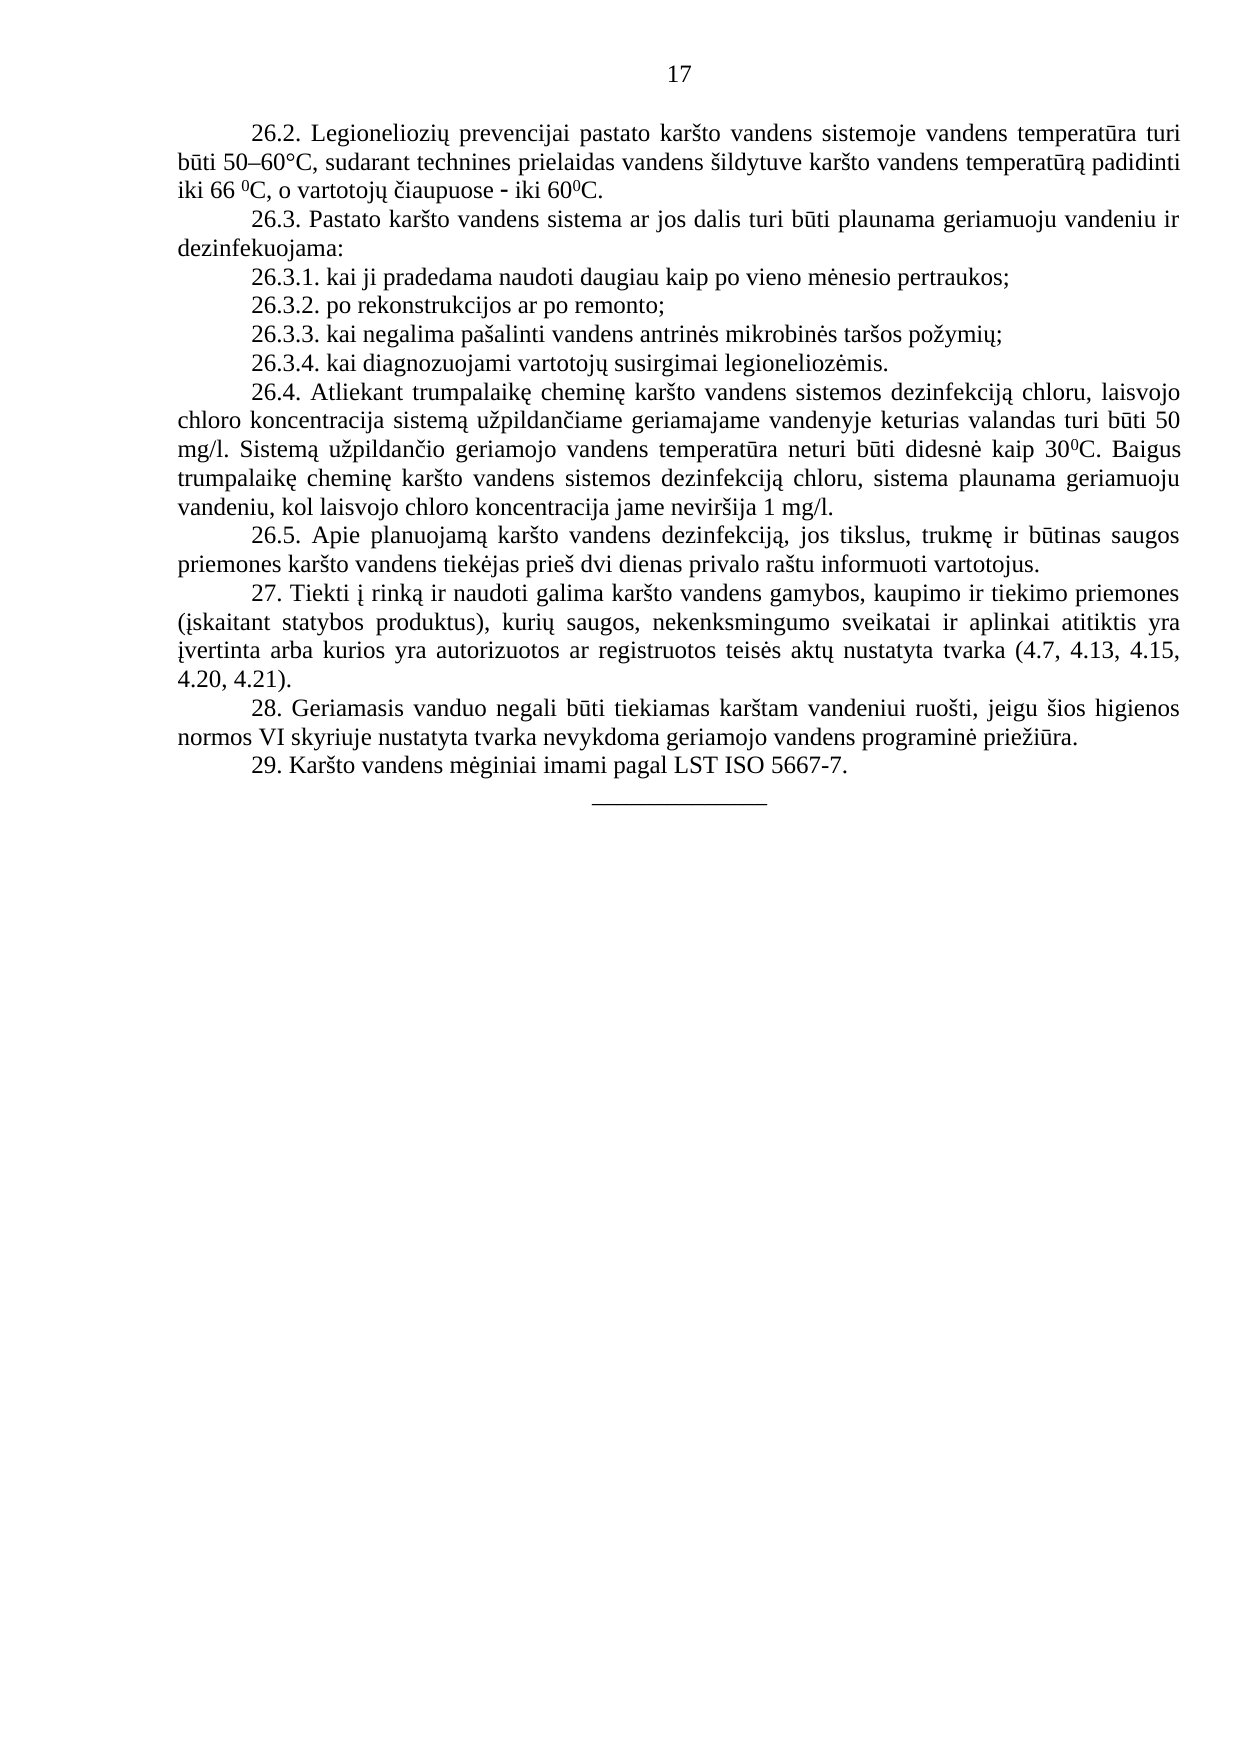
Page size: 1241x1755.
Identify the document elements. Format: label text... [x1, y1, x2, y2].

text 26.3. Pastato karšto vandens sistema ar jos dalis turi būti plaunama geriamuoju vandeniu ir dezinfekuojama: [177, 204, 1181, 262]
text 26.3.3. kai negalima pašalinti vandens antrinės mikrobinės taršos požymių; [177, 319, 1181, 348]
text 29. Karšto vandens mėginiai imami pagal LST ISO 5667-7. [177, 751, 1181, 779]
text 27. Tiekti į rinką ir naudoti galima karšto vandens gamybos, kaupimo ir tiekimo priemones (įskaitant statybos produktus), kurių saugos, nekenksmingumo sveikatai ir aplinkai atitiktis yra įvertinta arba kurios yra autorizuotos ar registruotos teisės aktų nustatyta tvarka (4.7, 4.13, 4.15, 4.20, 4.21). [177, 578, 1181, 693]
text 26.4. Atliekant trumpalaikę cheminę karšto vandens sistemos dezinfekciją chloru, laisvojo chloro koncentracija sistemą užpildančiame geriamajame vandenyje keturias valandas turi būti 50 mg/l. Sistemą užpildančio geriamojo vandens temperatūra neturi būti didesnė kaip 300C. Baigus trumpalaikę cheminę karšto vandens sistemos dezinfekciją chloru, sistema plaunama geriamuoju vandeniu, kol laisvojo chloro koncentracija jame neviršija 1 mg/l. [177, 377, 1181, 521]
text 26.2. Legioneliozių prevencijai pastato karšto vandens sistemoje vandens temperatūra turi būti 50–60°C, sudarant technines prielaidas vandens šildytuve karšto vandens temperatūrą padidinti iki 66 0C, o vartotojų čiaupuose  iki 600C. [177, 118, 1181, 204]
text 26.3.1. kai ji pradedama naudoti daugiau kaip po vieno mėnesio pertraukos; [177, 262, 1181, 291]
text 28. Geriamasis vanduo negali būti tiekiamas karštam vandeniui ruošti, jeigu šios higienos normos VI skyriuje nustatyta tvarka nevykdoma geriamojo vandens programinė priežiūra. [177, 693, 1181, 751]
text ______________ [177, 779, 1181, 808]
text 26.5. Apie planuojamą karšto vandens dezinfekciją, jos tikslus, trukmę ir būtinas saugos priemones karšto vandens tiekėjas prieš dvi dienas privalo raštu informuoti vartotojus. [177, 521, 1181, 578]
text 26.3.4. kai diagnozuojami vartotojų susirgimai legioneliozėmis. [177, 348, 1181, 377]
text 26.3.2. po rekonstrukcijos ar po remonto; [177, 291, 1181, 319]
